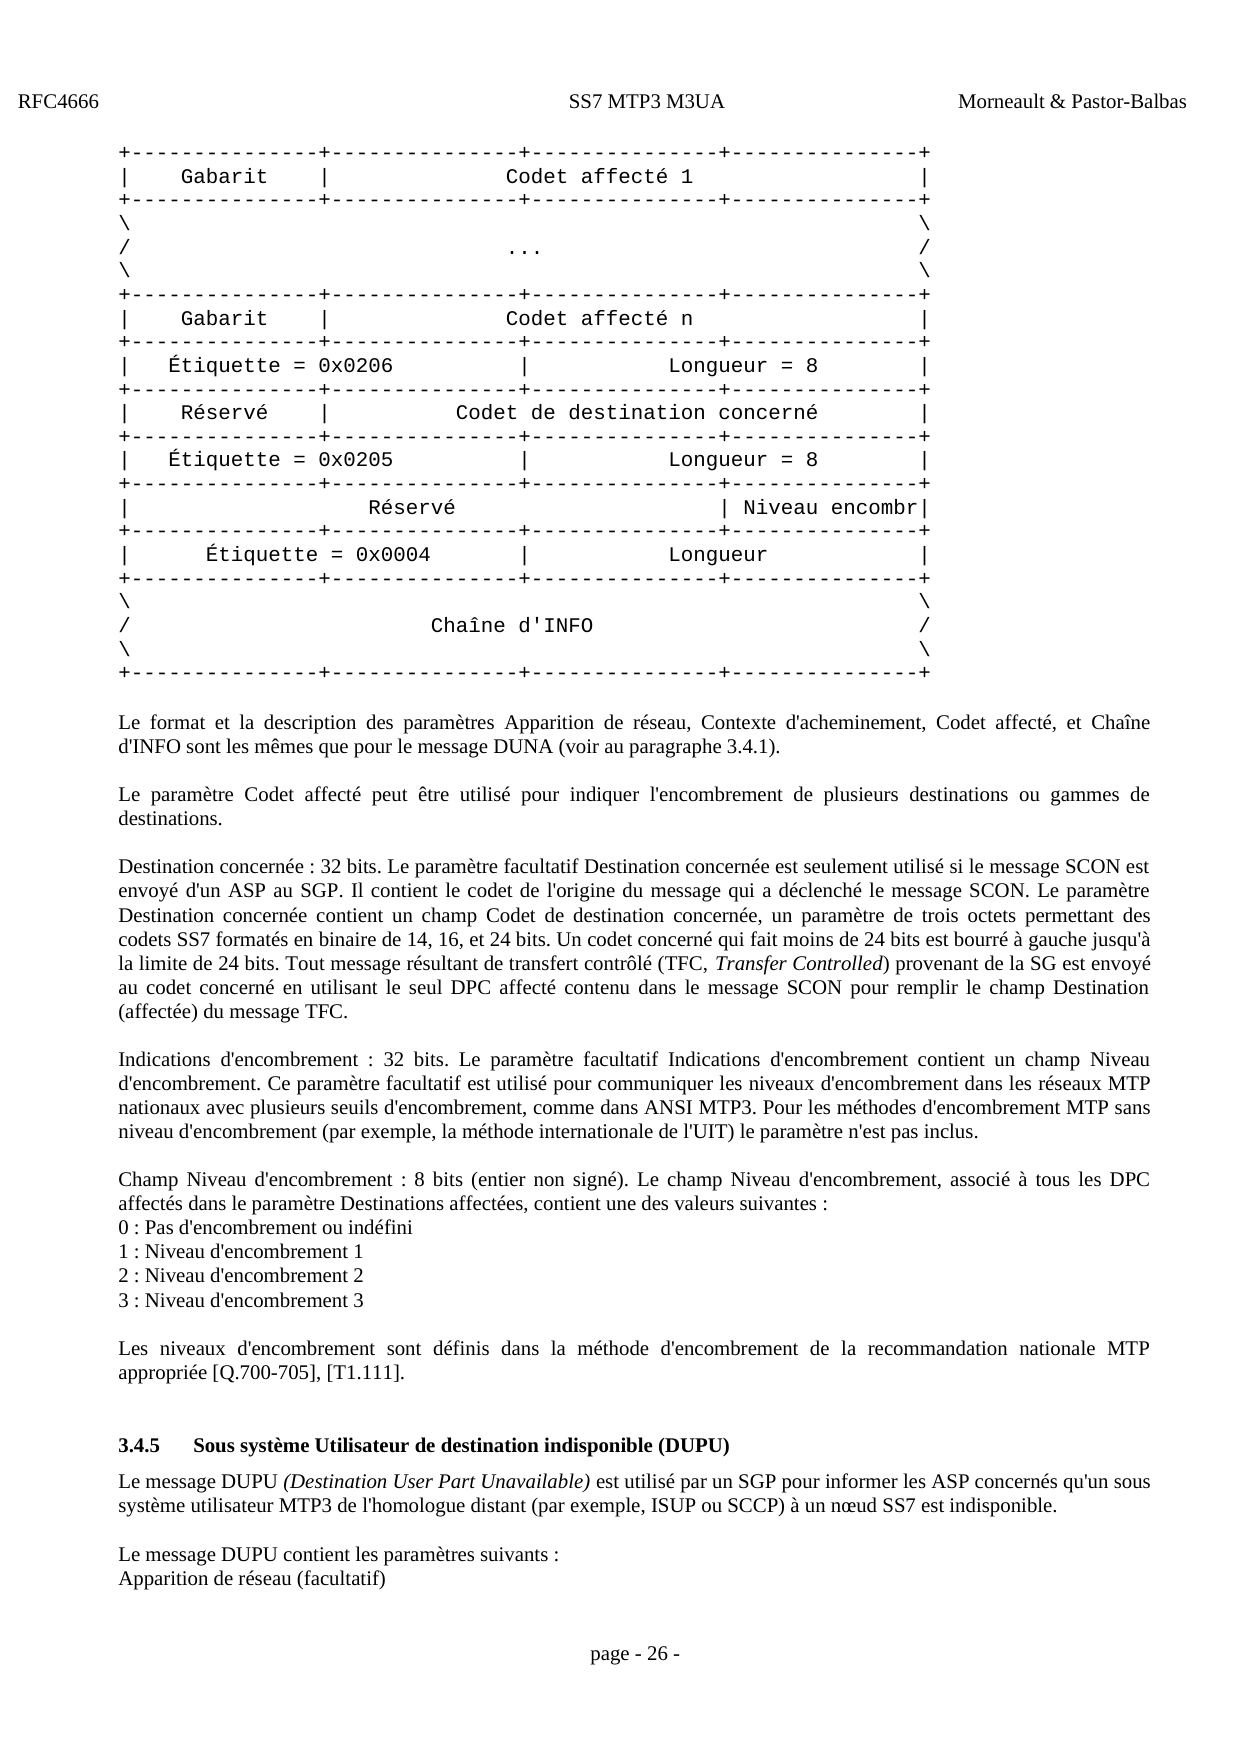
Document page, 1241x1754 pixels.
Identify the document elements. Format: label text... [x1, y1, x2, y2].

text 1 : Niveau d'encombrement 1 [118, 1239, 1152, 1263]
text Le message DUPU contient les paramètres suivants : [118, 1542, 1152, 1566]
text | Gabarit | Codet affecté 1 | [118, 166, 1152, 189]
text Champ Niveau d'encombrement : 8 bits (entier non signé). Le champ Niveau d'encombrement, associé à tous les DPC affectés dans le paramètre Destinations affectées, contient une des valeurs suivantes : [118, 1167, 1152, 1215]
text \ \ [118, 639, 1152, 662]
text | Étiquette = 0x0004 | Longueur | [118, 544, 1152, 568]
text \ \ [118, 591, 1152, 615]
text \ \ [118, 213, 1152, 237]
text +---------------+---------------+---------------+---------------+ [118, 520, 1152, 544]
text +---------------+---------------+---------------+---------------+ [118, 378, 1152, 402]
text 0 : Pas d'encombrement ou indéfini [118, 1215, 1152, 1239]
text / Chaîne d'INFO / [118, 615, 1152, 639]
text +---------------+---------------+---------------+---------------+ [118, 331, 1152, 355]
text +---------------+---------------+---------------+---------------+ [118, 568, 1152, 591]
text +---------------+---------------+---------------+---------------+ [118, 662, 1152, 686]
text Les niveaux d'encombrement sont définis dans la méthode d'encombrement de la recommandation nationale MTP appropriée [Q.700-705], [T1.111]. [118, 1336, 1152, 1384]
text Indications d'encombrement : 32 bits. Le paramètre facultatif Indications d'encombrement contient un champ Niveau d'encombrement. Ce paramètre facultatif est utilisé pour communiquer les niveaux d'encombrement dans les réseaux MTP nationaux avec plusieurs seuils d'encombrement, comme dans ANSI MTP3. Pour les méthodes d'encombrement MTP sans niveau d'encombrement (par exemple, la méthode internationale de l'UIT) le paramètre n'est pas inclus. [118, 1047, 1152, 1143]
text | Étiquette = 0x0205 | Longueur = 8 | [118, 449, 1152, 473]
text | Étiquette = 0x0206 | Longueur = 8 | [118, 355, 1152, 378]
text / ... / [118, 237, 1152, 260]
text Destination concernée : 32 bits. Le paramètre facultatif Destination concernée est seulement utilisé si le message SCON est envoyé d'un ASP au SGP. Il contient le codet de l'origine du message qui a déclenché le message SCON. Le paramètre Destination concernée contient un champ Codet de destination concernée, un paramètre de trois octets permettant des codets SS7 formatés en binaire de 14, 16, et 24 bits. Un codet concerné qui fait moins de 24 bits est bourré à gauche jusqu'à la limite de 24 bits. Tout message résultant de transfert contrôlé (TFC, Transfer Controlled) provenant de la SG est envoyé au codet concerné en utilisant le seul DPC affecté contenu dans le message SCON pour remplir le champ Destination (affectée) du message TFC. [118, 854, 1152, 1023]
text +---------------+---------------+---------------+---------------+ [118, 284, 1152, 308]
text | Réservé | Codet de destination concerné | [118, 402, 1152, 426]
subtitle 3.4.5 Sous système Utilisateur de destination indisponible (DUPU) [118, 1433, 1152, 1457]
text 3 : Niveau d'encombrement 3 [118, 1287, 1152, 1312]
text +---------------+---------------+---------------+---------------+ [118, 473, 1152, 497]
text +---------------+---------------+---------------+---------------+ [118, 426, 1152, 449]
text | Gabarit | Codet affecté n | [118, 308, 1152, 331]
text +---------------+---------------+---------------+---------------+ [118, 142, 1152, 166]
text Le format et la description des paramètres Apparition de réseau, Contexte d'acheminement, Codet affecté, et Chaîne d'INFO sont les mêmes que pour le message DUNA (voir au paragraphe 3.4.1). [118, 710, 1152, 758]
text \ \ [118, 260, 1152, 284]
text Le paramètre Codet affecté peut être utilisé pour indiquer l'encombrement de plusieurs destinations ou gammes de destinations. [118, 782, 1152, 830]
text Le message DUPU (Destination User Part Unavailable) est utilisé par un SGP pour informer les ASP concernés qu'un sous système utilisateur MTP3 de l'homologue distant (par exemple, ISUP ou SCCP) à un nœud SS7 est indisponible. [118, 1469, 1152, 1517]
text +---------------+---------------+---------------+---------------+ [118, 189, 1152, 213]
text | Réservé | Niveau encombr| [118, 497, 1152, 520]
text 2 : Niveau d'encombrement 2 [118, 1263, 1152, 1287]
text Apparition de réseau (facultatif) [118, 1566, 1152, 1590]
